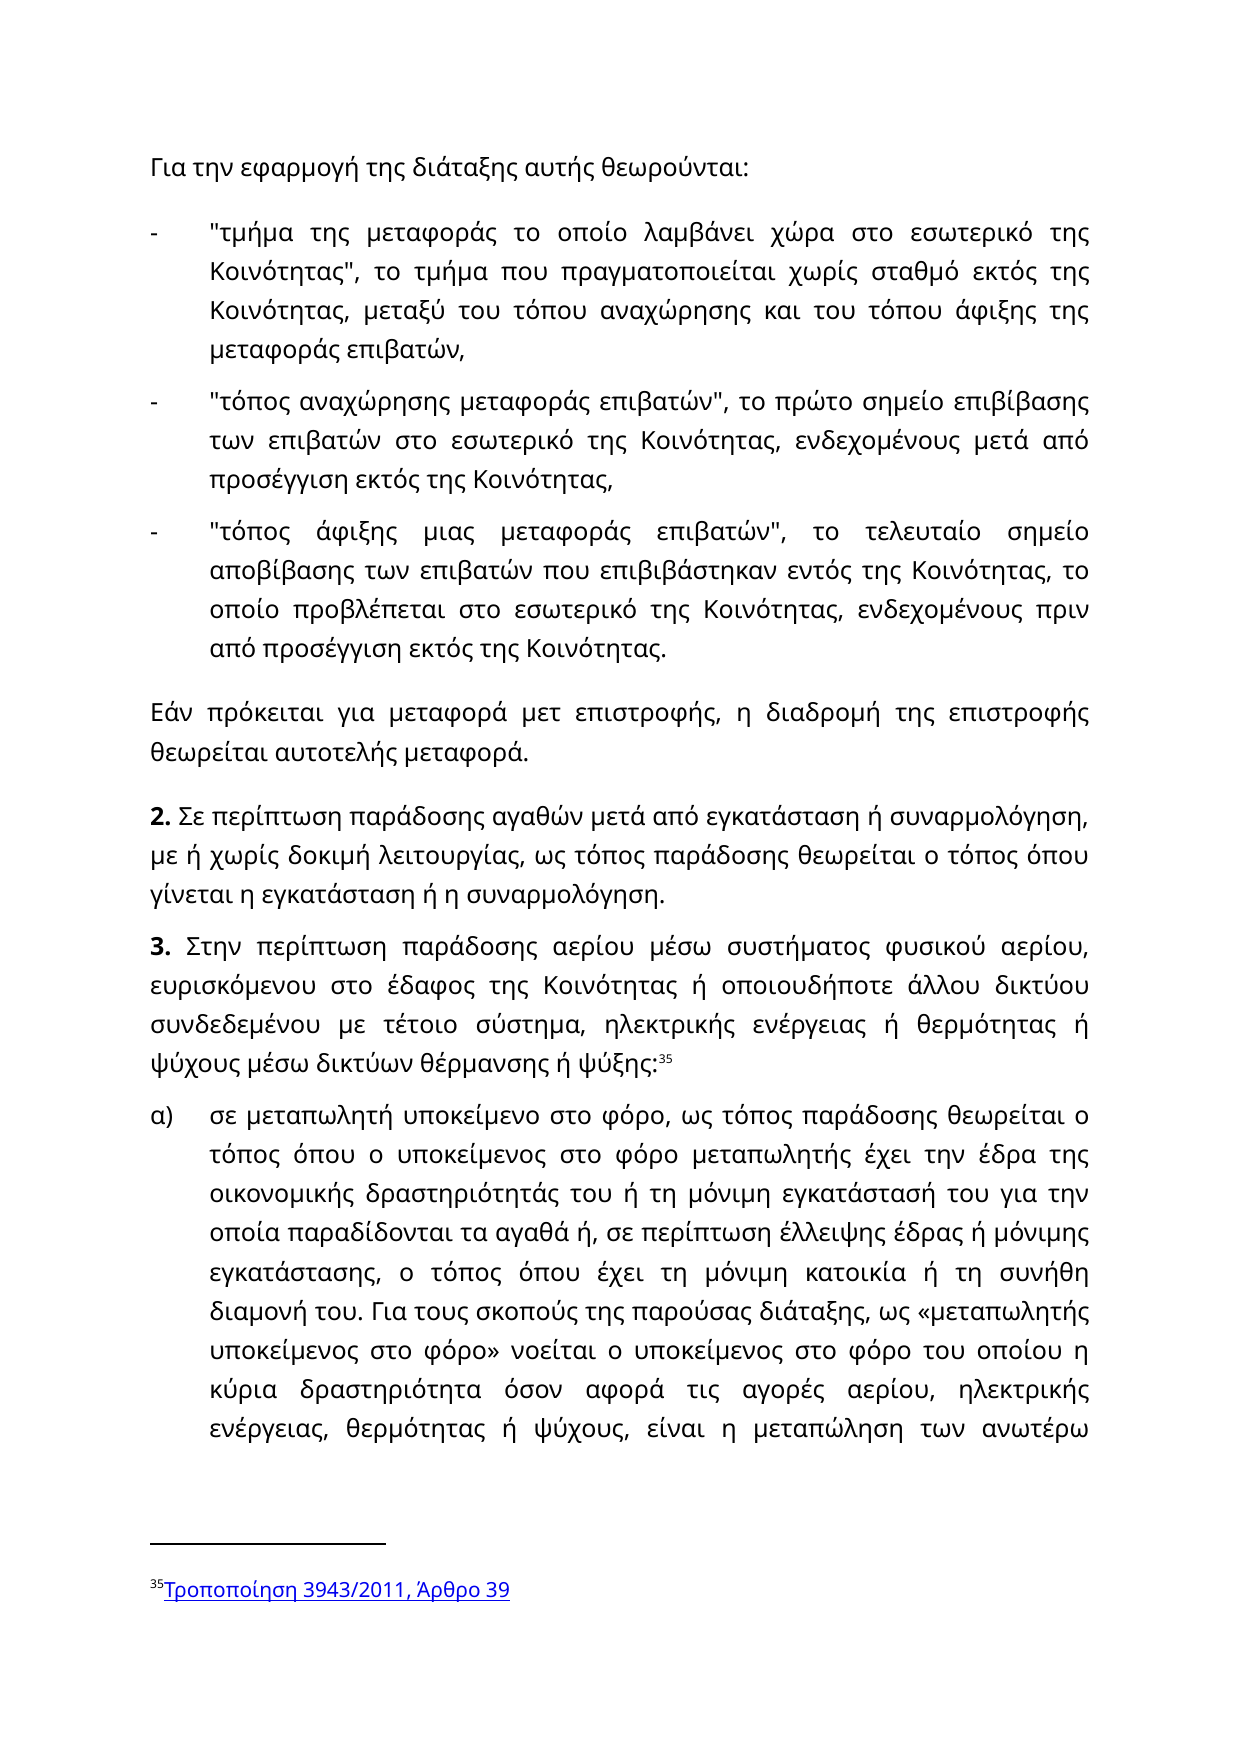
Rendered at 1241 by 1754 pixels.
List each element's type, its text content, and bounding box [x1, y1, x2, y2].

text Τροποποίηση 3943/2011, Άρθρο 39 [150, 1576, 1090, 1604]
list - "τμήμα της μεταφοράς το οποίο λαμβάνει χώρα στο εσωτερικό της Κοινότητας", το τμήμα που πραγματοποιείται χωρίς σταθμό εκτός της Κοινότητας, μεταξύ του τόπου αναχώρησης και του τόπου άφιξης της μεταφοράς επιβατών, [150, 214, 1090, 366]
text 2. Σε περίπτωση παράδοσης αγαθών μετά από εγκατάσταση ή συναρμολόγηση, με ή χωρίς δοκιμή λειτουργίας, ως τόπος παράδοσης θεωρείται ο τόπος όπου γίνεται η εγκατάσταση ή η συναρμολόγηση. [150, 798, 1090, 911]
text 3. Στην περίπτωση παράδοσης αερίου μέσω συστήματος φυσικού αερίου, ευρισκόμενου στο έδαφος της Κοινότητας ή οποιουδήποτε άλλου δικτύου συνδεδεμένου με τέτοιο σύστημα, ηλεκτρικής ενέργειας ή θερμότητας ή ψύχους μέσω δικτύων θέρμανσης ή ψύξης: [150, 928, 1090, 1080]
list α) σε μεταπωλητή υποκείμενο στο φόρο, ως τόπος παράδοσης θεωρείται ο τόπος όπου ο υποκείμενος στο φόρο μεταπωλητής έχει την έδρα της οικονομικής δραστηριότητάς του ή τη μόνιμη εγκατάστασή του για την οποία παραδίδονται τα αγαθά ή, σε περίπτωση έλλειψης έδρας ή μόνιμης εγκατάστασης, ο τόπος όπου έχει τη μόνιμη κατοικία ή τη συνήθη διαμονή του. Για τους σκοπούς της παρούσας διάταξης, ως «μεταπωλητής υποκείμενος στο φόρο» νοείται ο υποκείμενος στο φόρο του οποίου η κύρια δραστηριότητα όσον αφορά τις αγορές αερίου, ηλεκτρικής ενέργειας, θερμότητας ή ψύχους, είναι η μεταπώληση των ανωτέρω [150, 1097, 1090, 1445]
text Για την εφαρμογή της διάταξης αυτής θεωρούνται: [150, 150, 1090, 184]
list - "τόπος άφιξης μιας μεταφοράς επιβατών", το τελευταίο σημείο αποβίβασης των επιβατών που επιβιβάστηκαν εντός της Κοινότητας, το οποίο προβλέπεται στο εσωτερικό της Κοινότητας, ενδεχομένους πριν από προσέγγιση εκτός της Κοινότητας. [150, 513, 1090, 665]
list - "τόπος αναχώρησης μεταφοράς επιβατών", το πρώτο σημείο επιβίβασης των επιβατών στο εσωτερικό της Κοινότητας, ενδεχομένους μετά από προσέγγιση εκτός της Κοινότητας, [150, 383, 1090, 496]
text Εάν πρόκειται για μεταφορά μετ επιστροφής, η διαδρομή της επιστροφής θεωρείται αυτοτελής μεταφορά. [150, 695, 1090, 768]
